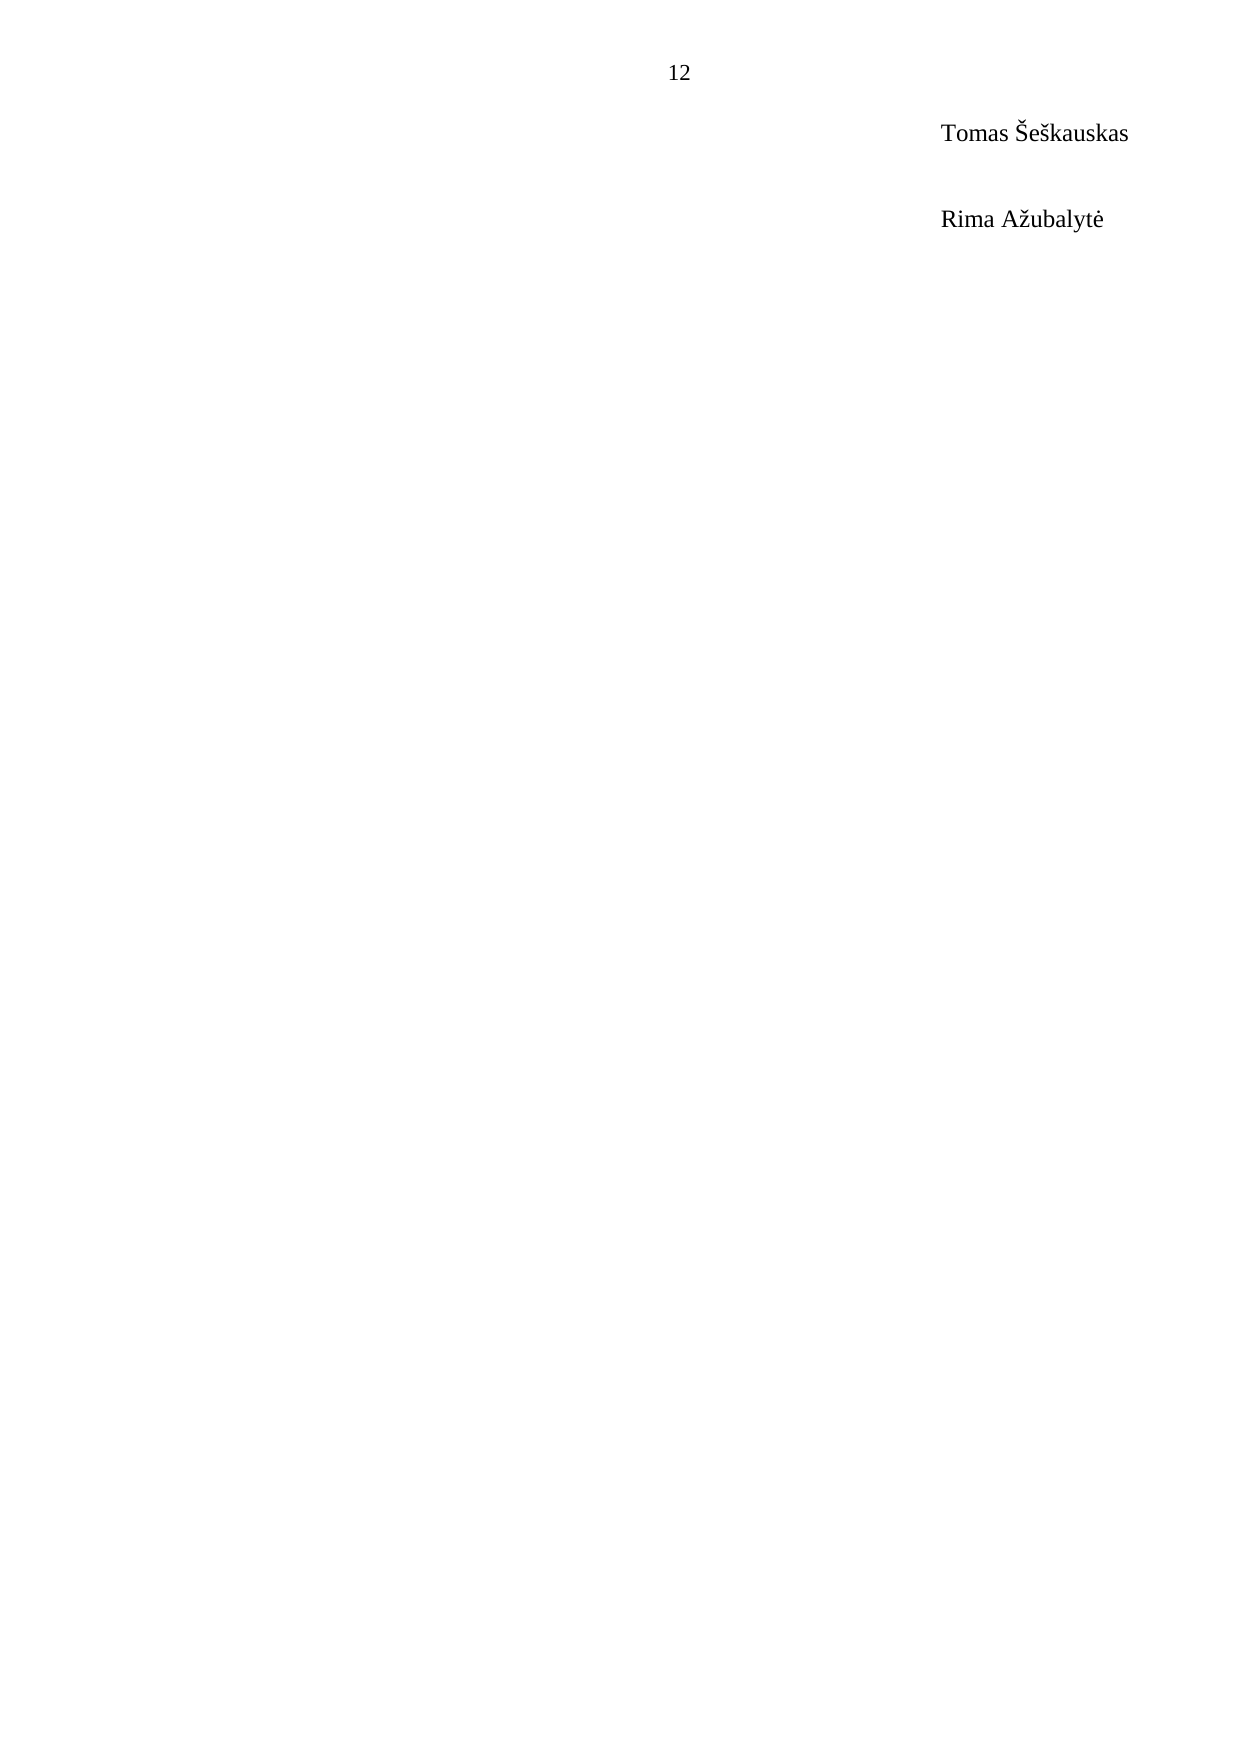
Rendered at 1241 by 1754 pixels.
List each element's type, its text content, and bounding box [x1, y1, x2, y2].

text Rima Ažubalytė [177, 204, 1181, 233]
text Tomas Šeškauskas [177, 118, 1181, 147]
